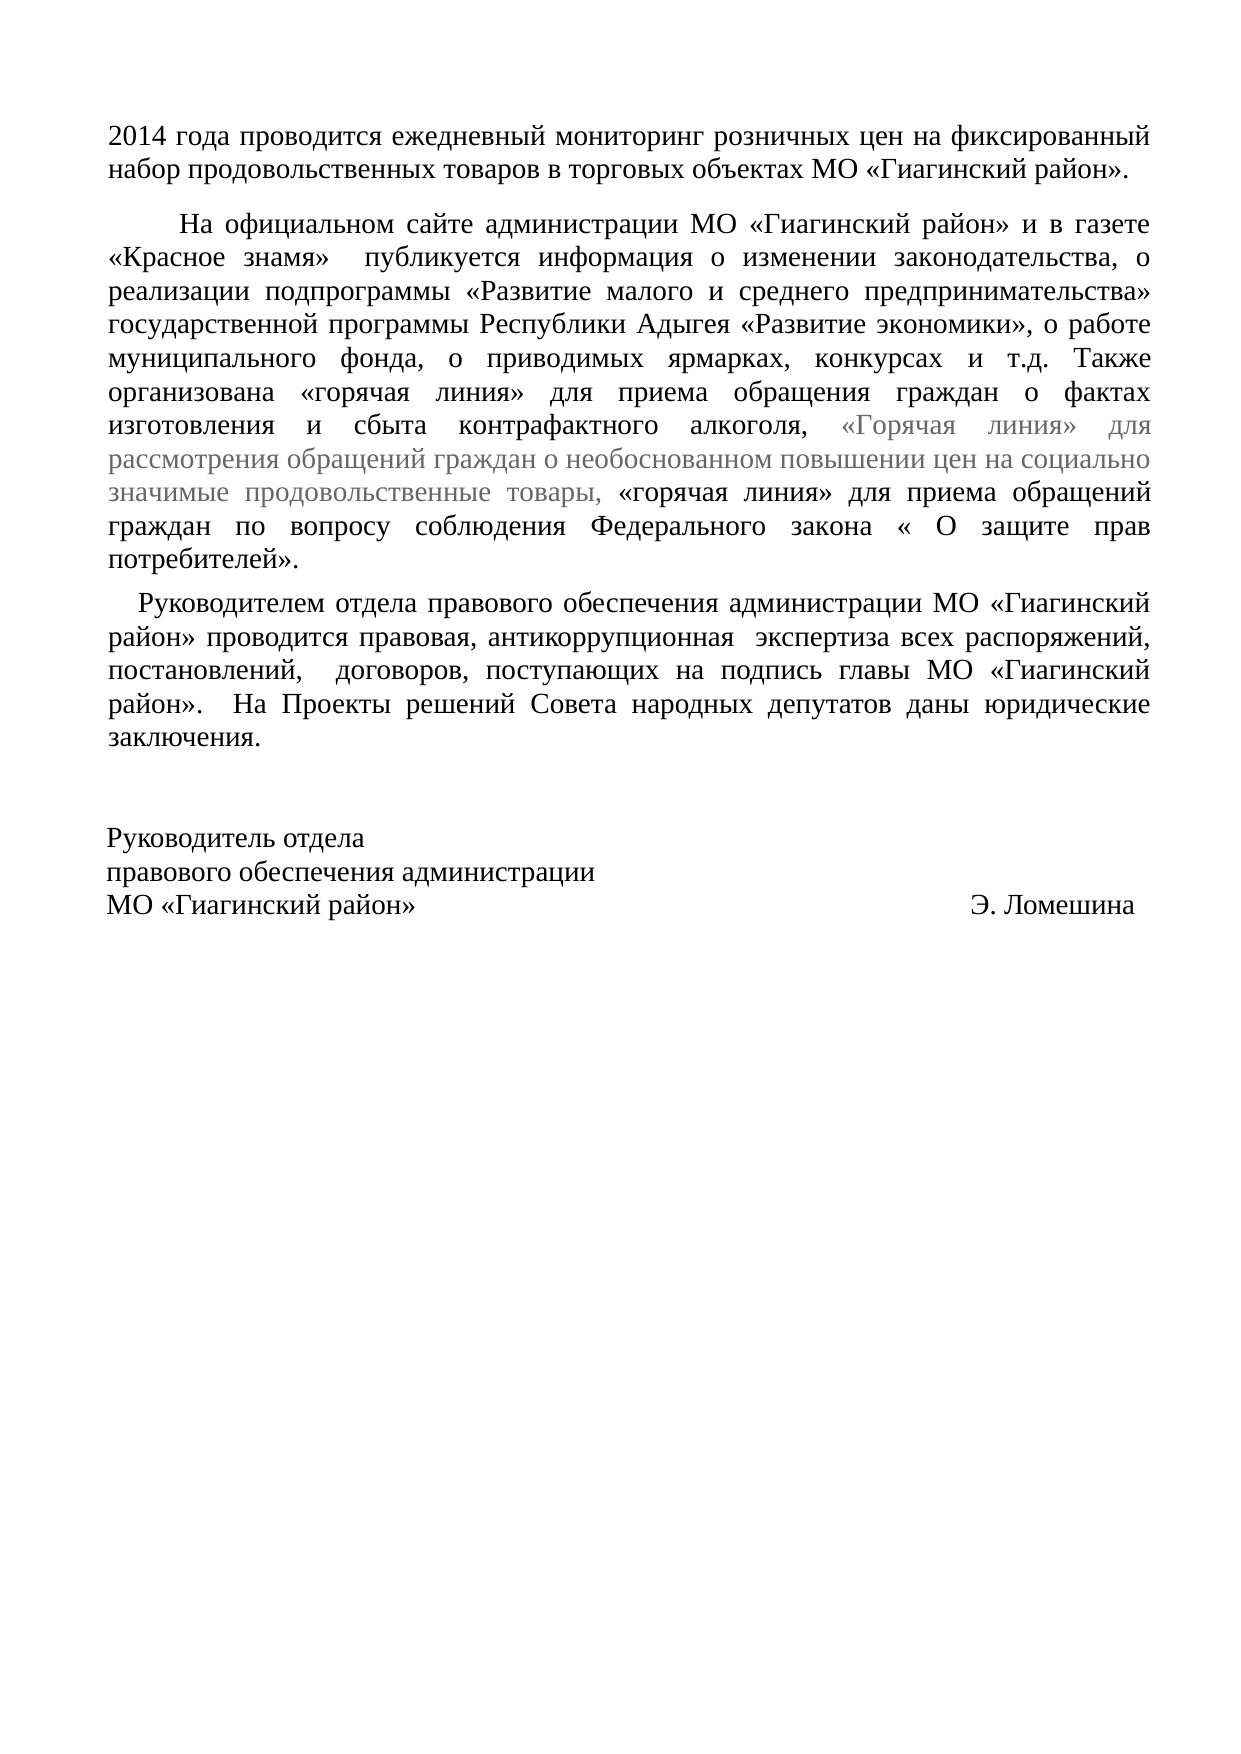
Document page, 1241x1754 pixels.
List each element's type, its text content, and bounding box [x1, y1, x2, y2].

text Руководителем отдела правового обеспечения администрации МО «Гиагинский район» проводится правовая, антикоррупционная экспертиза всех распоряжений, постановлений, договоров, поступающих на подпись главы МО «Гиагинский район». На Проекты решений Совета народных депутатов даны юридические заключения. [108, 585, 1152, 753]
text правового обеспечения администрации [106, 854, 1152, 887]
text Руководитель отдела [106, 820, 1152, 854]
text 2014 года проводится ежедневный мониторинг розничных цен на фиксированный набор продовольственных товаров в торговых объектах МО «Гиагинский район». [108, 118, 1152, 185]
text МО «Гиагинский район» Э. Ломешина [106, 887, 1152, 921]
text На официальном сайте администрации МО «Гиагинский район» и в газете «Красное знамя» публикуется информация о изменении законодательства, о реализации подпрограммы «Развитие малого и среднего предпринимательства» государственной программы Республики Адыгея «Развитие экономики», о работе муниципального фонда, о приводимых ярмарках, конкурсах и т.д. Также организована «горячая линия» для приема обращения граждан о фактах изготовления и сбыта контрафактного алкоголя, «Горячая линия» для рассмотрения обращений граждан о необоснованном повышении цен на социально значимые продовольственные товары, «горячая линия» для приема обращений граждан по вопросу соблюдения Федерального закона « О защите прав потребителей». [108, 206, 1152, 575]
